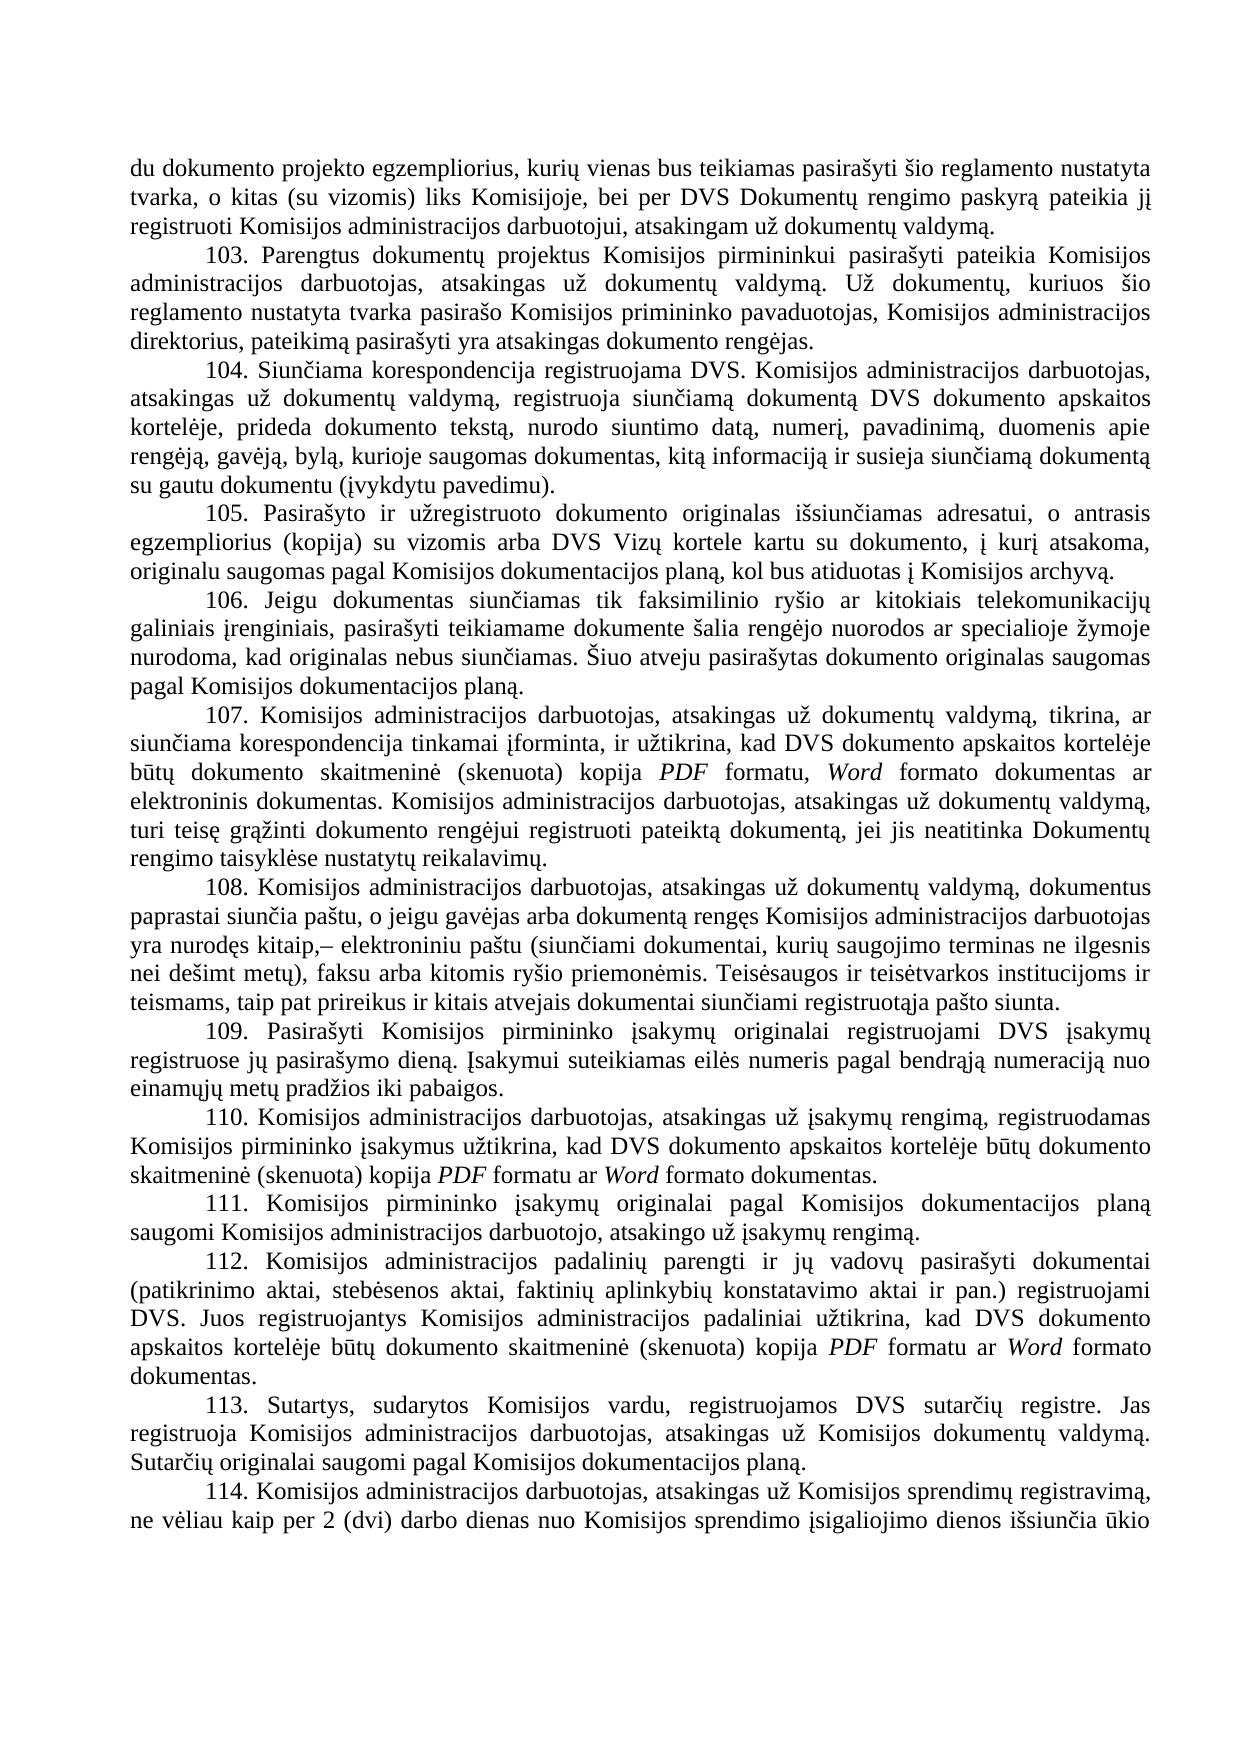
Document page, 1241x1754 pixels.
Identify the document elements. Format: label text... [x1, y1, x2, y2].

text 111. Komisijos pirmininko įsakymų originalai pagal Komisijos dokumentacijos planą saugomi Komisijos administracijos darbuotojo, atsakingo už įsakymų rengimą. [130, 1188, 1152, 1246]
text 107. Komisijos administracijos darbuotojas, atsakingas už dokumentų valdymą, tikrina, ar siunčiama korespondencija tinkamai įforminta, ir užtikrina, kad DVS dokumento apskaitos kortelėje būtų dokumento skaitmeninė (skenuota) kopija PDF formatu, Word formato dokumentas ar elektroninis dokumentas. Komisijos administracijos darbuotojas, atsakingas už dokumentų valdymą, turi teisę grąžinti dokumento rengėjui registruoti pateiktą dokumentą, jei jis neatitinka Dokumentų rengimo taisyklėse nustatytų reikalavimų. [130, 700, 1152, 872]
text 104. Siunčiama korespondencija registruojama DVS. Komisijos administracijos darbuotojas, atsakingas už dokumentų valdymą, registruoja siunčiamą dokumentą DVS dokumento apskaitos kortelėje, prideda dokumento tekstą, nurodo siuntimo datą, numerį, pavadinimą, duomenis apie rengėją, gavėją, bylą, kurioje saugomas dokumentas, kitą informaciją ir susieja siunčiamą dokumentą su gautu dokumentu (įvykdytu pavedimu). [130, 355, 1152, 498]
text 109. Pasirašyti Komisijos pirmininko įsakymų originalai registruojami DVS įsakymų registruose jų pasirašymo dieną. Įsakymui suteikiamas eilės numeris pagal bendrąją numeraciją nuo einamųjų metų pradžios iki pabaigos. [130, 1016, 1152, 1102]
text 114. Komisijos administracijos darbuotojas, atsakingas už Komisijos sprendimų registravimą, ne vėliau kaip per 2 (dvi) darbo dienas nuo Komisijos sprendimo įsigaliojimo dienos išsiunčia ūkio [130, 1476, 1152, 1533]
text 103. Parengtus dokumentų projektus Komisijos pirmininkui pasirašyti pateikia Komisijos administracijos darbuotojas, atsakingas už dokumentų valdymą. Už dokumentų, kuriuos šio reglamento nustatyta tvarka pasirašo Komisijos primininko pavaduotojas, Komisijos administracijos direktorius, pateikimą pasirašyti yra atsakingas dokumento rengėjas. [130, 240, 1152, 355]
text 105. Pasirašyto ir užregistruoto dokumento originalas išsiunčiamas adresatui, o antrasis egzempliorius (kopija) su vizomis arba DVS Vizų kortele kartu su dokumento, į kurį atsakoma, originalu saugomas pagal Komisijos dokumentacijos planą, kol bus atiduotas į Komisijos archyvą. [130, 498, 1152, 585]
text 106. Jeigu dokumentas siunčiamas tik faksimilinio ryšio ar kitokiais telekomunikacijų galiniais įrenginiais, pasirašyti teikiamame dokumente šalia rengėjo nuorodos ar specialioje žymoje nurodoma, kad originalas nebus siunčiamas. Šiuo atveju pasirašytas dokumento originalas saugomas pagal Komisijos dokumentacijos planą. [130, 585, 1152, 700]
text 110. Komisijos administracijos darbuotojas, atsakingas už įsakymų rengimą, registruodamas Komisijos pirmininko įsakymus užtikrina, kad DVS dokumento apskaitos kortelėje būtų dokumento skaitmeninė (skenuota) kopija PDF formatu ar Word formato dokumentas. [130, 1102, 1152, 1188]
text 112. Komisijos administracijos padalinių parengti ir jų vadovų pasirašyti dokumentai (patikrinimo aktai, stebėsenos aktai, faktinių aplinkybių konstatavimo aktai ir pan.) registruojami DVS. Juos registruojantys Komisijos administracijos padaliniai užtikrina, kad DVS dokumento apskaitos kortelėje būtų dokumento skaitmeninė (skenuota) kopija PDF formatu ar Word formato dokumentas. [130, 1246, 1152, 1390]
text 113. Sutartys, sudarytos Komisijos vardu, registruojamos DVS sutarčių registre. Jas registruoja Komisijos administracijos darbuotojas, atsakingas už Komisijos dokumentų valdymą. Sutarčių originalai saugomi pagal Komisijos dokumentacijos planą. [130, 1390, 1152, 1476]
text du dokumento projekto egzempliorius, kurių vienas bus teikiamas pasirašyti šio reglamento nustatyta tvarka, o kitas (su vizomis) liks Komisijoje, bei per DVS Dokumentų rengimo paskyrą pateikia jį registruoti Komisijos administracijos darbuotojui, atsakingam už dokumentų valdymą. [130, 153, 1152, 240]
text 108. Komisijos administracijos darbuotojas, atsakingas už dokumentų valdymą, dokumentus paprastai siunčia paštu, o jeigu gavėjas arba dokumentą rengęs Komisijos administracijos darbuotojas yra nurodęs kitaip,– elektroniniu paštu (siunčiami dokumentai, kurių saugojimo terminas ne ilgesnis nei dešimt metų), faksu arba kitomis ryšio priemonėmis. Teisėsaugos ir teisėtvarkos institucijoms ir teismams, taip pat prireikus ir kitais atvejais dokumentai siunčiami registruotąja pašto siunta. [130, 872, 1152, 1016]
